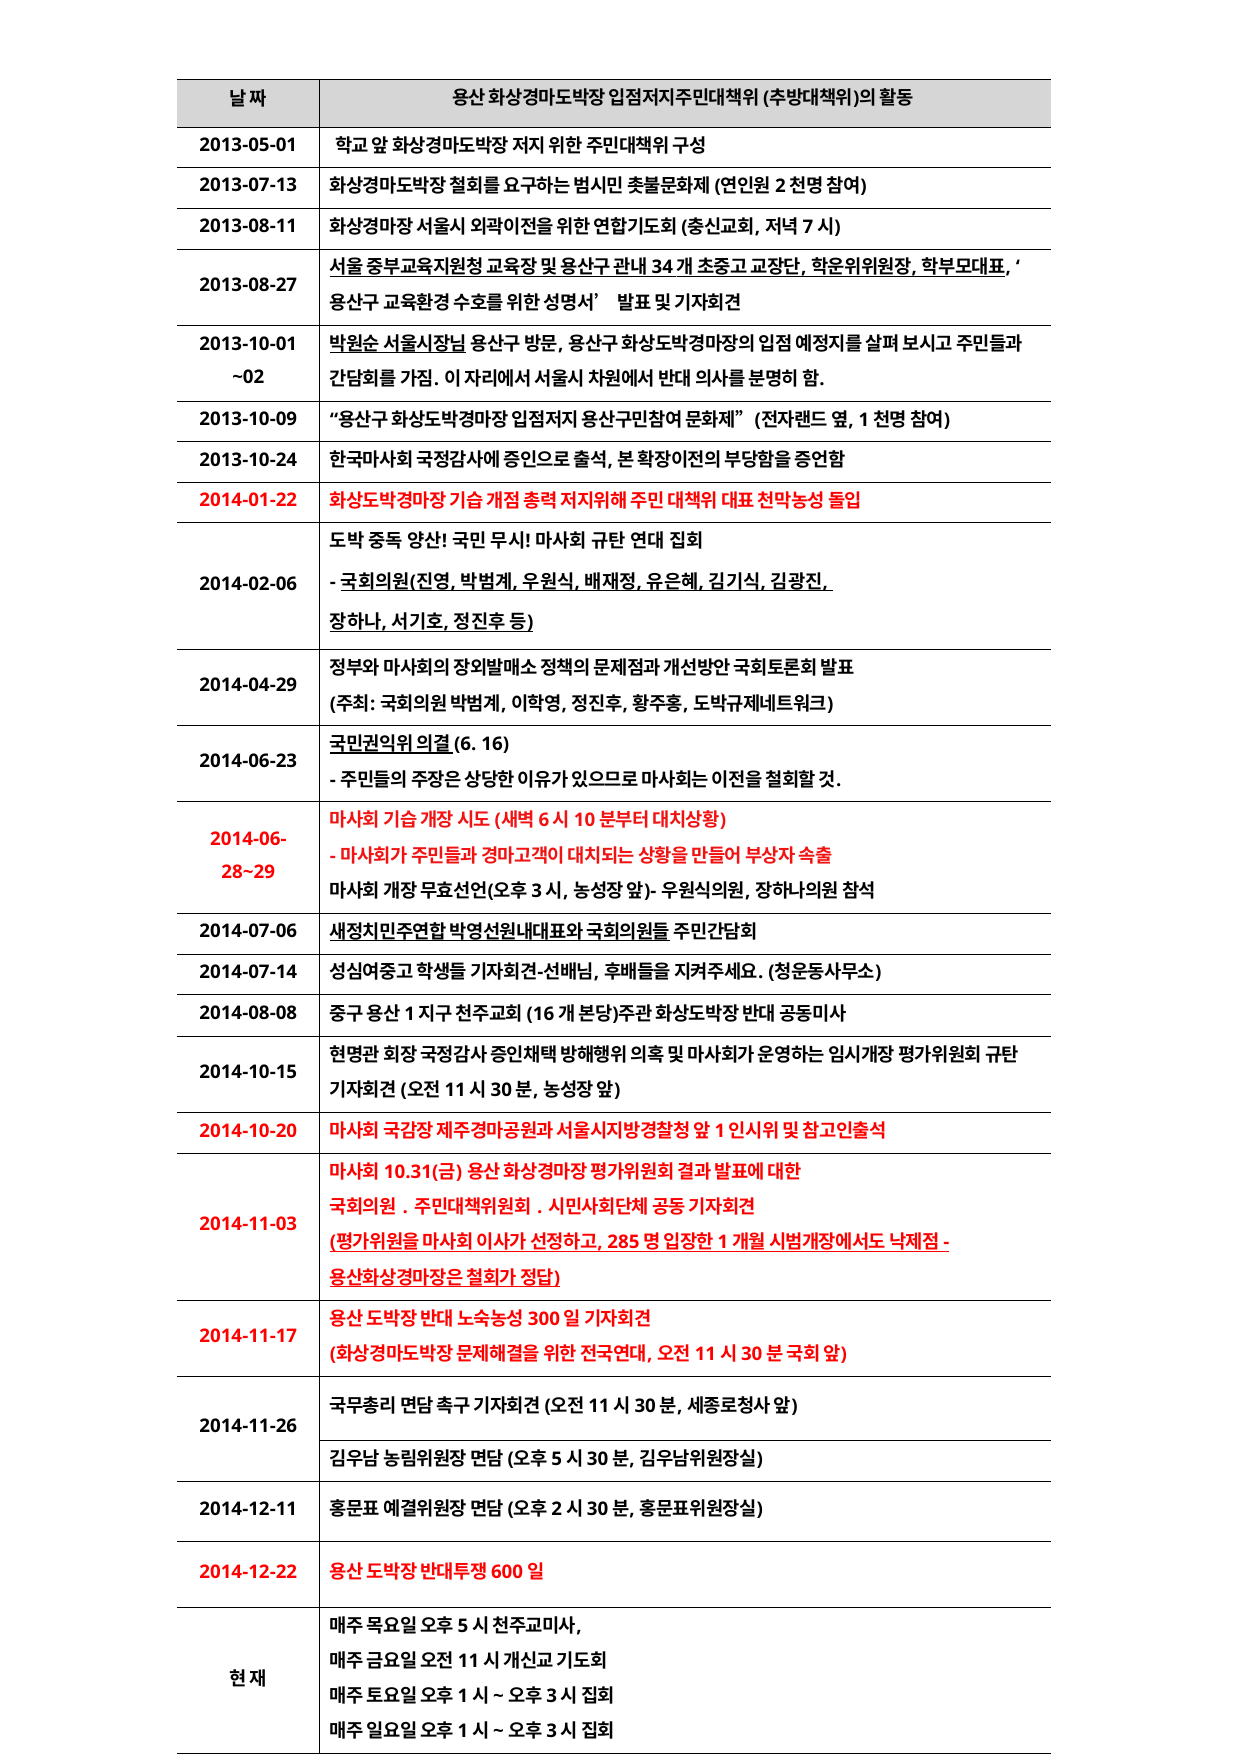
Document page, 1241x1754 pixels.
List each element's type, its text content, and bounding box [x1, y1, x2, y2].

table_cell 2014-10-20 [177, 1113, 319, 1153]
table_cell 2013-10-24 [177, 442, 319, 482]
table_cell 현 재 [177, 1608, 319, 1753]
table_cell 2013-10-01 ~02 [177, 326, 319, 401]
table_cell 박원순 서울시장님 용산구 방문, 용산구 화상도박경마장의 입점 예정지를 살펴 보시고 주민들과 간담회를 가짐. 이 자리에서 서울시 차원에서 반대 의사를 분명히 함. [320, 326, 1051, 401]
table_cell 2013-05-01 [177, 128, 319, 167]
table_cell 2014-10-15 [177, 1037, 319, 1112]
table_cell 용산 도박장 반대 노숙농성 300일 기자회견 (화상경마도박장 문제해결을 위한 전국연대, 오전 11시 30분 국회 앞) [320, 1301, 1051, 1376]
table_cell 2014-11-17 [177, 1301, 319, 1376]
table_cell 서울 중부교육지원청 교육장 및 용산구 관내 34개 초중고 교장단, 학운위위원장, 학부모대표, ‘용산구 교육환경 수호를 위한 성명서’ 발표 및 기자회견 [320, 250, 1051, 324]
table_cell 마사회 기습 개장 시도 (새벽 6시 10분부터 대치상황) - 마사회가 주민들과 경마고객이 대치되는 상황을 만들어 부상자 속출 마사회 개장 무효선언(오후 3시, 농성장 앞)- 우원식의원, 장하나의원 참석 [320, 802, 1051, 913]
table_cell 중구 용산1지구 천주교회 (16개 본당)주관 화상도박장 반대 공동미사 [320, 995, 1051, 1036]
table_cell “용산구 화상도박경마장 입점저지 용산구민참여 문화제”(전자랜드 옆, 1천명 참여) [320, 402, 1051, 441]
table_cell 현명관 회장 국정감사 증인채택 방해행위 의혹 및 마사회가 운영하는 임시개장 평가위원회 규탄 기자회견 (오전 11시 30분, 농성장 앞) [320, 1037, 1051, 1112]
table_cell 2013-08-27 [177, 250, 319, 324]
table_cell 용산 도박장 반대투쟁 600일 [320, 1542, 1051, 1607]
table_cell 홍문표 예결위원장 면담 (오후 2시 30분, 홍문표위원장실) [320, 1482, 1051, 1541]
table_cell 매주 목요일 오후 5시 천주교미사, 매주 금요일 오전11시 개신교 기도회 매주 토요일 오후 1시 ~ 오후 3시 집회 매주 일요일 오후 1시 ~ 오후 3시 집회 [320, 1608, 1051, 1753]
table_cell 화상도박경마장 기습 개점 총력 저지위해 주민 대책위 대표 천막농성 돌입 [320, 483, 1051, 522]
table_cell 2014-12-11 [177, 1482, 319, 1541]
table_cell 성심여중고 학생들 기자회견-선배님, 후배들을 지켜주세요. (청운동사무소) [320, 955, 1051, 994]
table_cell 정부와 마사회의 장외발매소 정책의 문제점과 개선방안 국회토론회 발표 (주최: 국회의원 박범계, 이학영, 정진후, 황주홍, 도박규제네트워크) [320, 650, 1051, 725]
table_cell 2013-07-13 [177, 168, 319, 208]
table_cell 도박 중독 양산! 국민 무시! 마사회 규탄 연대 집회 - 국회의원(진영, 박범계, 우원식, 배재정, 유은혜, 김기식, 김광진, 장하나, 서기호, 정진후 등) [320, 523, 1051, 649]
table_cell 한국마사회 국정감사에 증인으로 출석, 본 확장이전의 부당함을 증언함 [320, 442, 1051, 482]
table_cell 국무총리 면담 촉구 기자회견 (오전 11시 30분, 세종로청사 앞) [320, 1377, 1051, 1440]
table_cell 2013-10-09 [177, 402, 319, 441]
table_cell 김우남 농림위원장 면담 (오후 5시 30분, 김우남위원장실) [320, 1441, 1051, 1481]
table_cell 국민권익위 의결 (6. 16) - 주민들의 주장은 상당한 이유가 있으므로 마사회는 이전을 철회할 것. [320, 726, 1051, 801]
table_cell 2014-02-06 [177, 523, 319, 649]
table_cell 학교 앞 화상경마도박장 저지 위한 주민대책위 구성 [320, 128, 1051, 167]
table_cell 2013-08-11 [177, 209, 319, 248]
table_cell 마사회 국감장 제주경마공원과 서울시지방경찰청 앞 1인시위 및 참고인출석 [320, 1113, 1051, 1153]
table_cell 2014-06-23 [177, 726, 319, 801]
table_cell 2014-04-29 [177, 650, 319, 725]
table_header 용산 화상경마도박장 입점저지주민대책위 (추방대책위)의 활동 [320, 80, 1051, 127]
table_cell 새정치민주연합 박영선원내대표와 국회의원들 주민간담회 [320, 914, 1051, 953]
table_header 날 짜 [177, 80, 319, 127]
table_cell 2014-01-22 [177, 483, 319, 522]
table_cell 2014-07-14 [177, 955, 319, 994]
table_cell 마사회 10.31(금) 용산 화상경마장 평가위원회 결과 발표에 대한 국회의원 ․ 주민대책위원회 ․ 시민사회단체 공동 기자회견 (평가위원을 마사회 이사가 선정하고, 285명 입장한 1개월 시범개장에서도 낙제점 -용산화상경마장은 철회가 정답) [320, 1154, 1051, 1299]
table_cell 2014-11-03 [177, 1154, 319, 1299]
table_cell 2014-11-26 [177, 1377, 319, 1481]
table_cell 2014-08-08 [177, 995, 319, 1036]
table_cell 화상경마장 서울시 외곽이전을 위한 연합기도회 (충신교회, 저녁 7시) [320, 209, 1051, 248]
table_cell 화상경마도박장 철회를 요구하는 범시민 촛불문화제 (연인원 2천명 참여) [320, 168, 1051, 208]
table_cell 2014-07-06 [177, 914, 319, 953]
table_cell 2014-06-28~29 [177, 802, 319, 913]
table_cell 2014-12-22 [177, 1542, 319, 1607]
